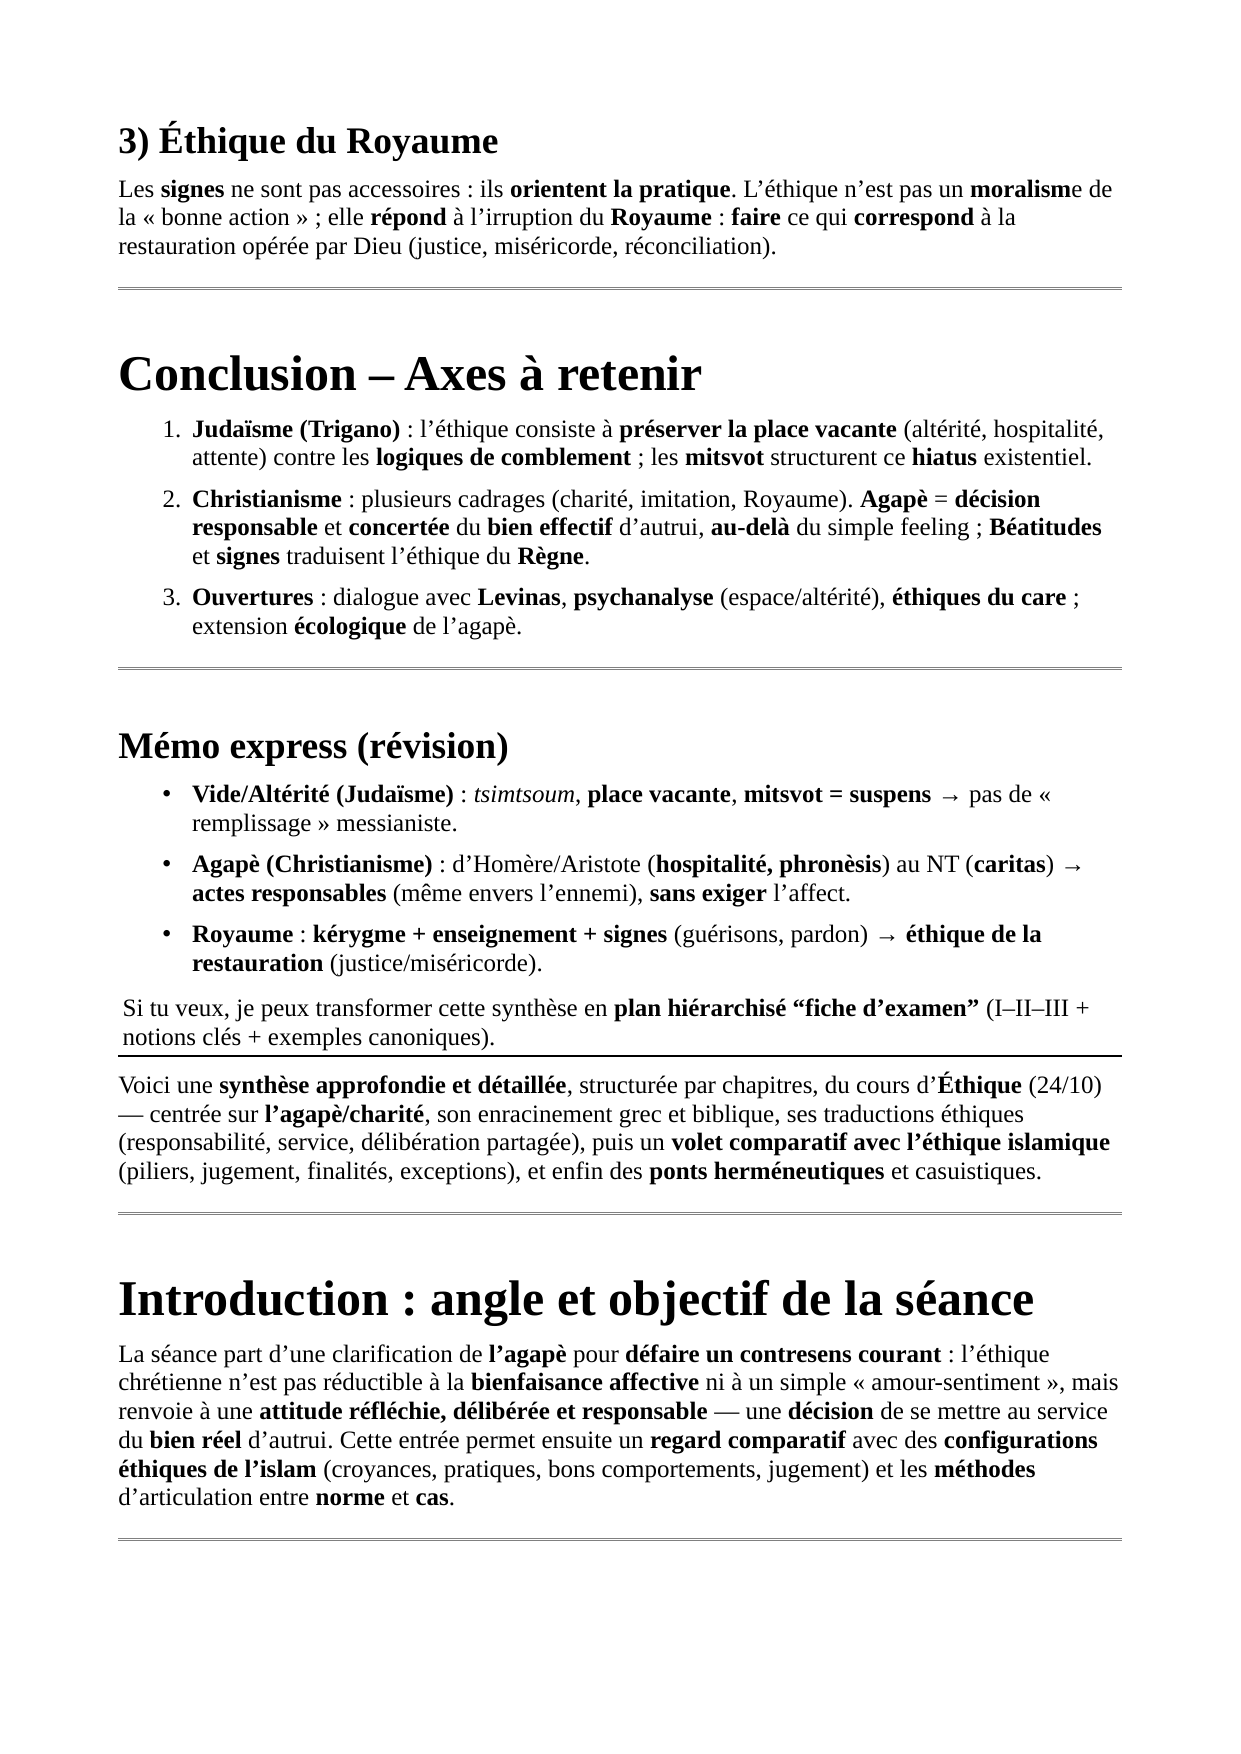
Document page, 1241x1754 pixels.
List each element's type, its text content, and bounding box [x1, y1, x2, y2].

list Judaïsme (Trigano) : l’éthique consiste à préserver la place vacante (altérité, hospitalité, attente) contre les logiques de comblement ; les mitsvot structurent ce hiatus existentiel. [162, 414, 1122, 471]
text Les signes ne sont pas accessoires : ils orientent la pratique. L’éthique n’est pas un moralisme de la « bonne action » ; elle répond à l’irruption du Royaume : faire ce qui correspond à la restauration opérée par Dieu (justice, miséricorde, réconciliation). [118, 174, 1122, 260]
text Voici une synthèse approfondie et détaillée, structurée par chapitres, du cours d’Éthique (24/10) — centrée sur l’agapè/charité, son enracinement grec et biblique, ses traductions éthiques (responsabilité, service, délibération partagée), puis un volet comparatif avec l’éthique islamique (piliers, jugement, finalités, exceptions), et enfin des ponts herméneutiques et casuistiques. [118, 1070, 1122, 1185]
subtitle 3) Éthique du Royaume [118, 118, 1122, 161]
list Ouvertures : dialogue avec Levinas, psychanalyse (espace/altérité), éthiques du care ; extension écologique de l’agapè. [162, 582, 1122, 640]
list Vide/Altérité (Judaïsme) : tsimtsoum, place vacante, mitsvot = suspens → pas de « remplissage » messianiste. [162, 779, 1122, 837]
text La séance part d’une clarification de l’agapè pour défaire un contresens courant : l’éthique chrétienne n’est pas réductible à la bienfaisance affective ni à un simple « amour-sentiment », mais renvoie à une attitude réfléchie, délibérée et responsable — une décision de se mettre au service du bien réel d’autrui. Cette entrée permet ensuite un regard comparatif avec des configurations éthiques de l’islam (croyances, pratiques, bons comportements, jugement) et les méthodes d’articulation entre norme et cas. [118, 1339, 1122, 1511]
subtitle Introduction : angle et objectif de la séance [118, 1269, 1122, 1326]
list Royaume : kérygme + enseignement + signes (guérisons, pardon) → éthique de la restauration (justice/miséricorde). [162, 919, 1122, 977]
text Si tu veux, je peux transformer cette synthèse en plan hiérarchisé “fiche d’examen” (I–II–III + notions clés + exemples canoniques). [118, 989, 1122, 1055]
subtitle Mémo express (révision) [118, 723, 1122, 767]
list Christianisme : plusieurs cadrages (charité, imitation, Royaume). Agapè = décision responsable et concertée du bien effectif d’autrui, au-delà du simple feeling ; Béatitudes et signes traduisent l’éthique du Règne. [162, 484, 1122, 570]
subtitle Conclusion – Axes à retenir [118, 344, 1122, 401]
list Agapè (Christianisme) : d’Homère/Aristote (hospitalité, phronèsis) au NT (caritas) → actes responsables (même envers l’ennemi), sans exiger l’affect. [162, 849, 1122, 907]
